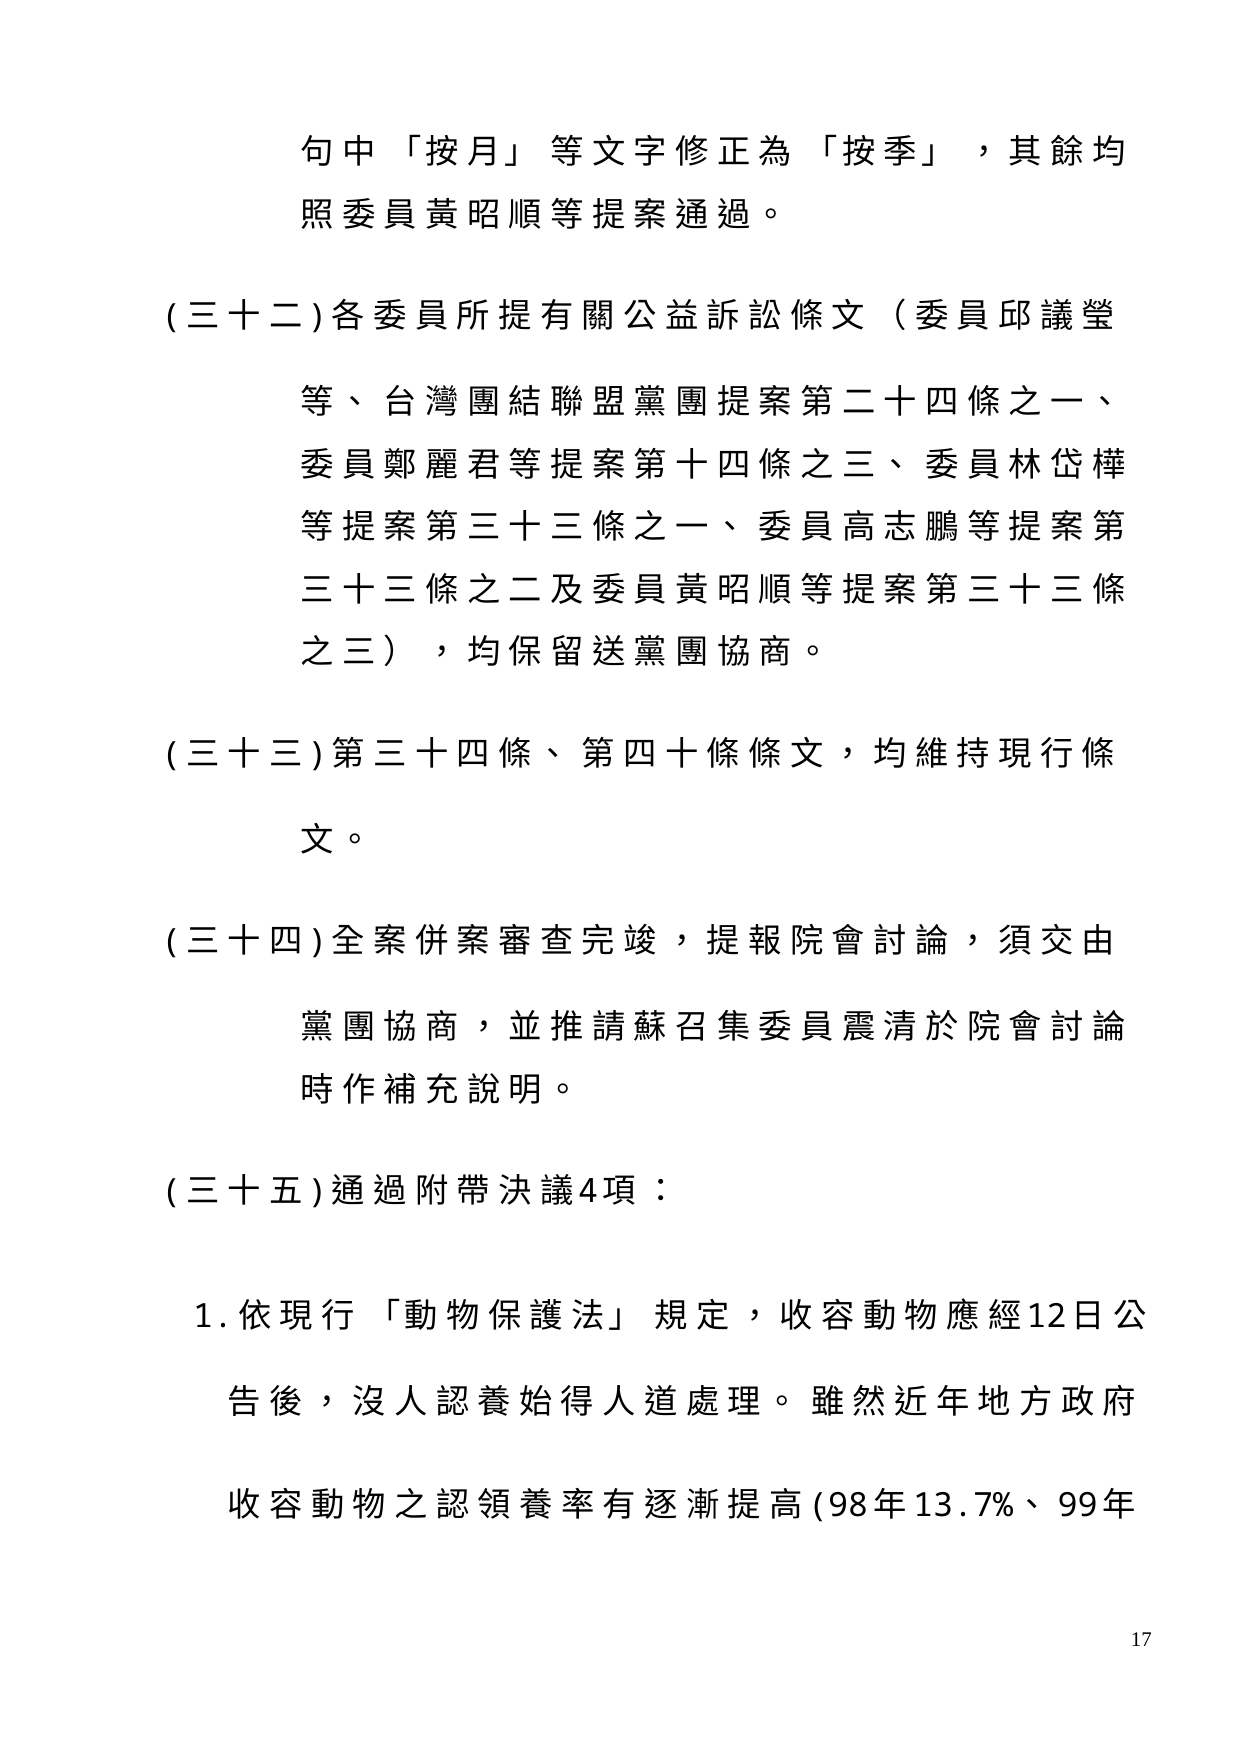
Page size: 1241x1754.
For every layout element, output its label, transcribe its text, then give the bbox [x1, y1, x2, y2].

text (三十五)通過附帶決議4項： [154, 1108, 1150, 1233]
text 1.依現行「動物保護法」規定，收容動物應經12日公告後，沒人認養始得人道處理。雖然近年地方政府收容動物之認領養率有逐漸提高(98年13.7%、99年17.5%、100年20.3%)但努力空間仍大。鑑於各地公立動物收容所是動物保護單位為民服務的重要窗口，更具體呈現政府對待動物生命的態度，建請行政院農業委員會督導地方政府在收容期間，能積極宣導收容動物認領養政策，包括簡化認領養流程與手續、推動認養代替購買觀念並辦理流浪犬貓基本訓練，提高民眾認養意願，協助更多流浪犬貓找到適合的主人，以提升收容動物福利。 [188, 1233, 1150, 1545]
text (三十三)第三十四條、第四十條條文，均維持現行條文。 [154, 670, 1150, 858]
text 句中「按月」等文字修正為「按季」，其餘均照委員黃昭順等提案通過。 [154, 108, 1150, 233]
text (三十二)各委員所提有關公益訴訟條文（委員邱議瑩等、台灣團結聯盟黨團提案第二十四條之一、委員鄭麗君等提案第十四條之三、委員林岱樺等提案第三十三條之一、委員高志鵬等提案第三十三條之二及委員黃昭順等提案第三十三條之三），均保留送黨團協商。 [154, 233, 1150, 670]
text (三十四)全案併案審查完竣，提報院會討論，須交由黨團協商，並推請蘇召集委員震清於院會討論時作補充說明。 [154, 858, 1150, 1108]
